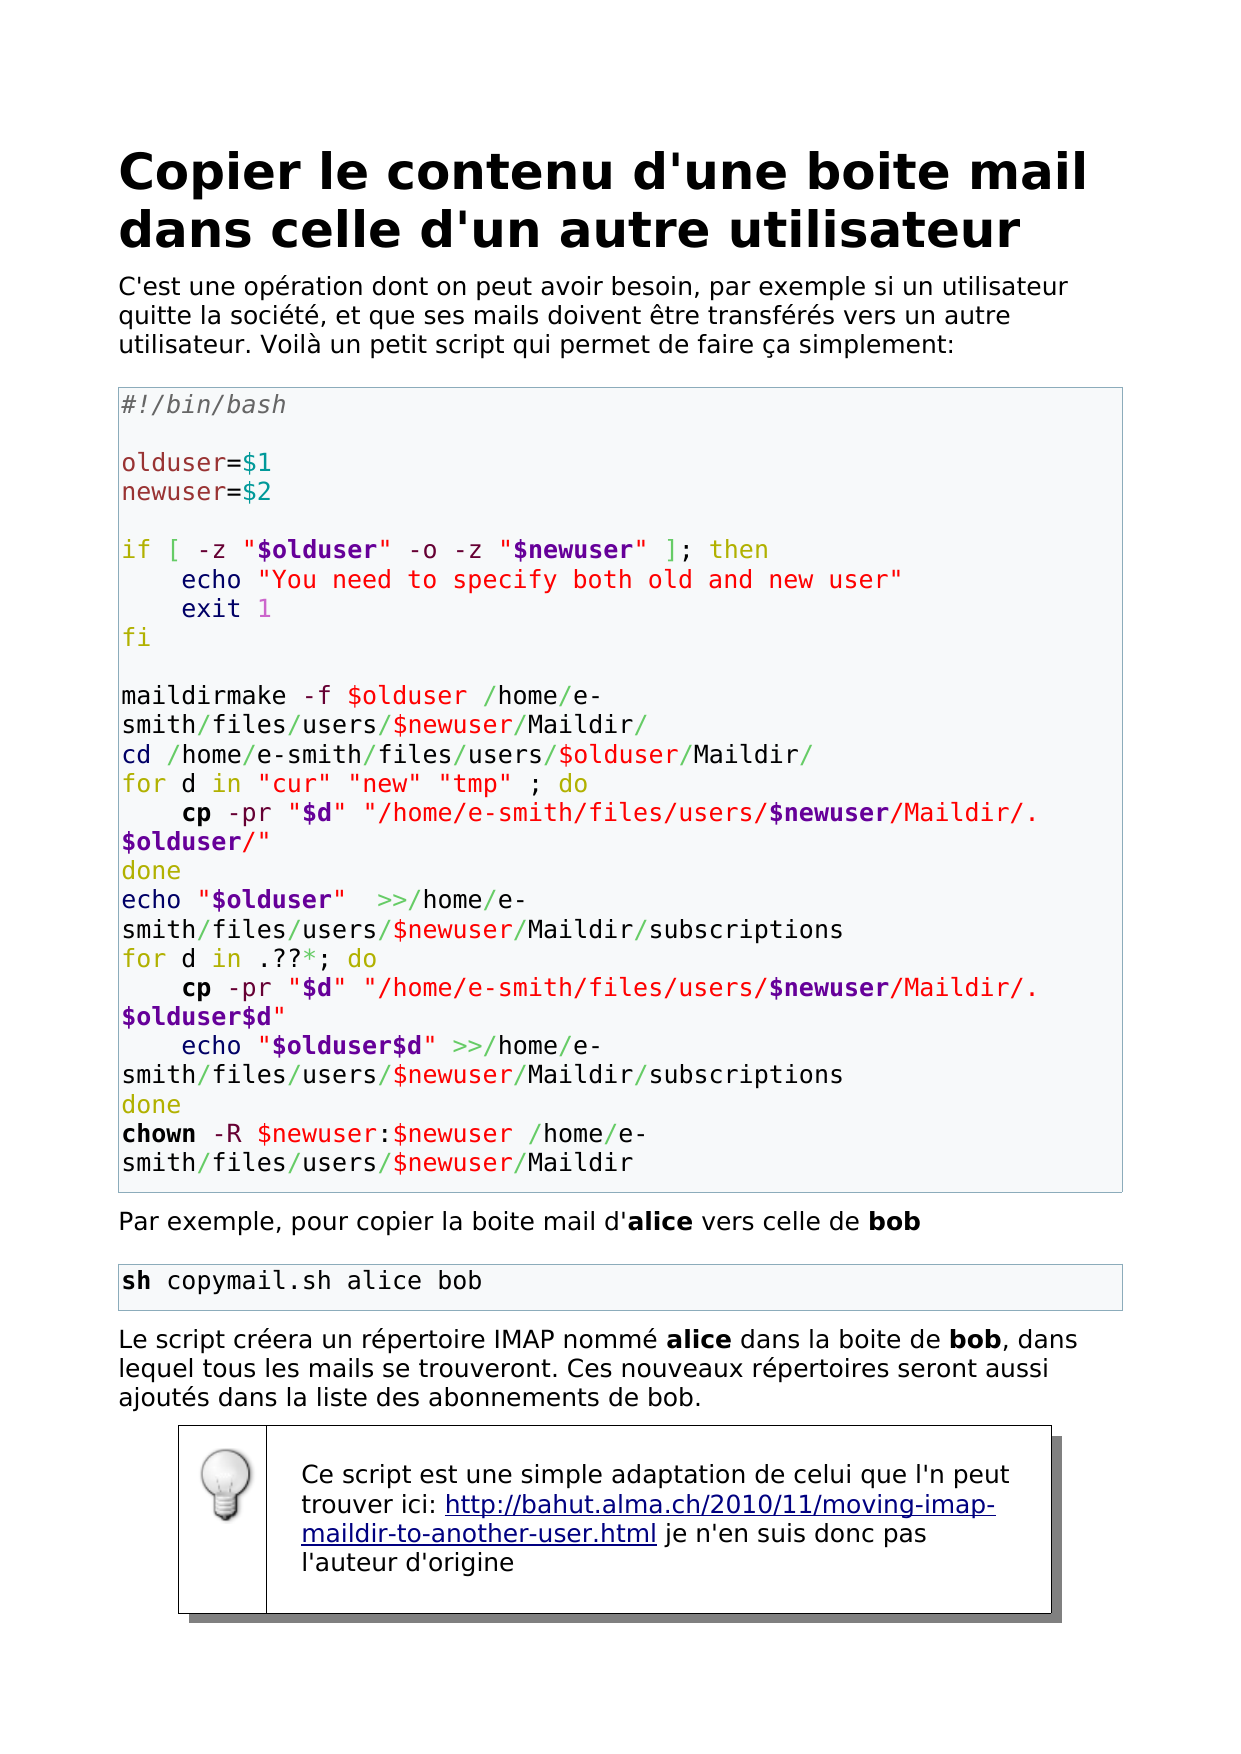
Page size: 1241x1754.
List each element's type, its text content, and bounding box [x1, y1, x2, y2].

subtitle Copier le contenu d'une boite mail dans celle d'un autre utilisateur [118, 143, 1122, 259]
table_header [179, 1426, 266, 1613]
table_header Ce script est une simple adaptation de celui que l'n peut trouver ici: http://bahut.alma.ch/2010/11/moving-imap-maildir-to-another-user.html je n'en suis donc pas l'auteur d'origine [267, 1426, 1051, 1613]
text C'est une opération dont on peut avoir besoin, par exemple si un utilisateur quitte la société, et que ses mails doivent être transférés vers un autre utilisateur. Voilà un petit script qui permet de faire ça simplement: [118, 272, 1122, 359]
text Par exemple, pour copier la boite mail d'alice vers celle de bob [118, 1207, 1122, 1236]
table_header sh copymail.sh alice bob [119, 1265, 1122, 1310]
table_header #!/bin/bash olduser=$1 newuser=$2 if [ -z "$olduser" -o -z "$newuser" ]; then echo "You need to specify both old and new user" exit 1 fi maildirmake -f $olduser /home/e-smith/files/users/$newuser/Maildir/ cd /home/e-smith/files/users/$olduser/Maildir/ for d in "cur" "new" "tmp" ; do cp -pr "$d" "/home/e-smith/files/users/$newuser/Maildir/.$olduser/" done echo "$olduser" >>/home/e-smith/files/users/$newuser/Maildir/subscriptions for d in .??*; do cp -pr "$d" "/home/e-smith/files/users/$newuser/Maildir/.$olduser$d" echo "$olduser$d" >>/home/e-smith/files/users/$newuser/Maildir/subscriptions done chown -R $newuser:$newuser /home/e-smith/files/users/$newuser/Maildir [119, 388, 1122, 1192]
text Le script créera un répertoire IMAP nommé alice dans la boite de bob, dans lequel tous les mails se trouveront. Ces nouveaux répertoires seront aussi ajoutés dans la liste des abonnements de bob. [118, 1325, 1122, 1413]
picture [190, 1448, 266, 1524]
